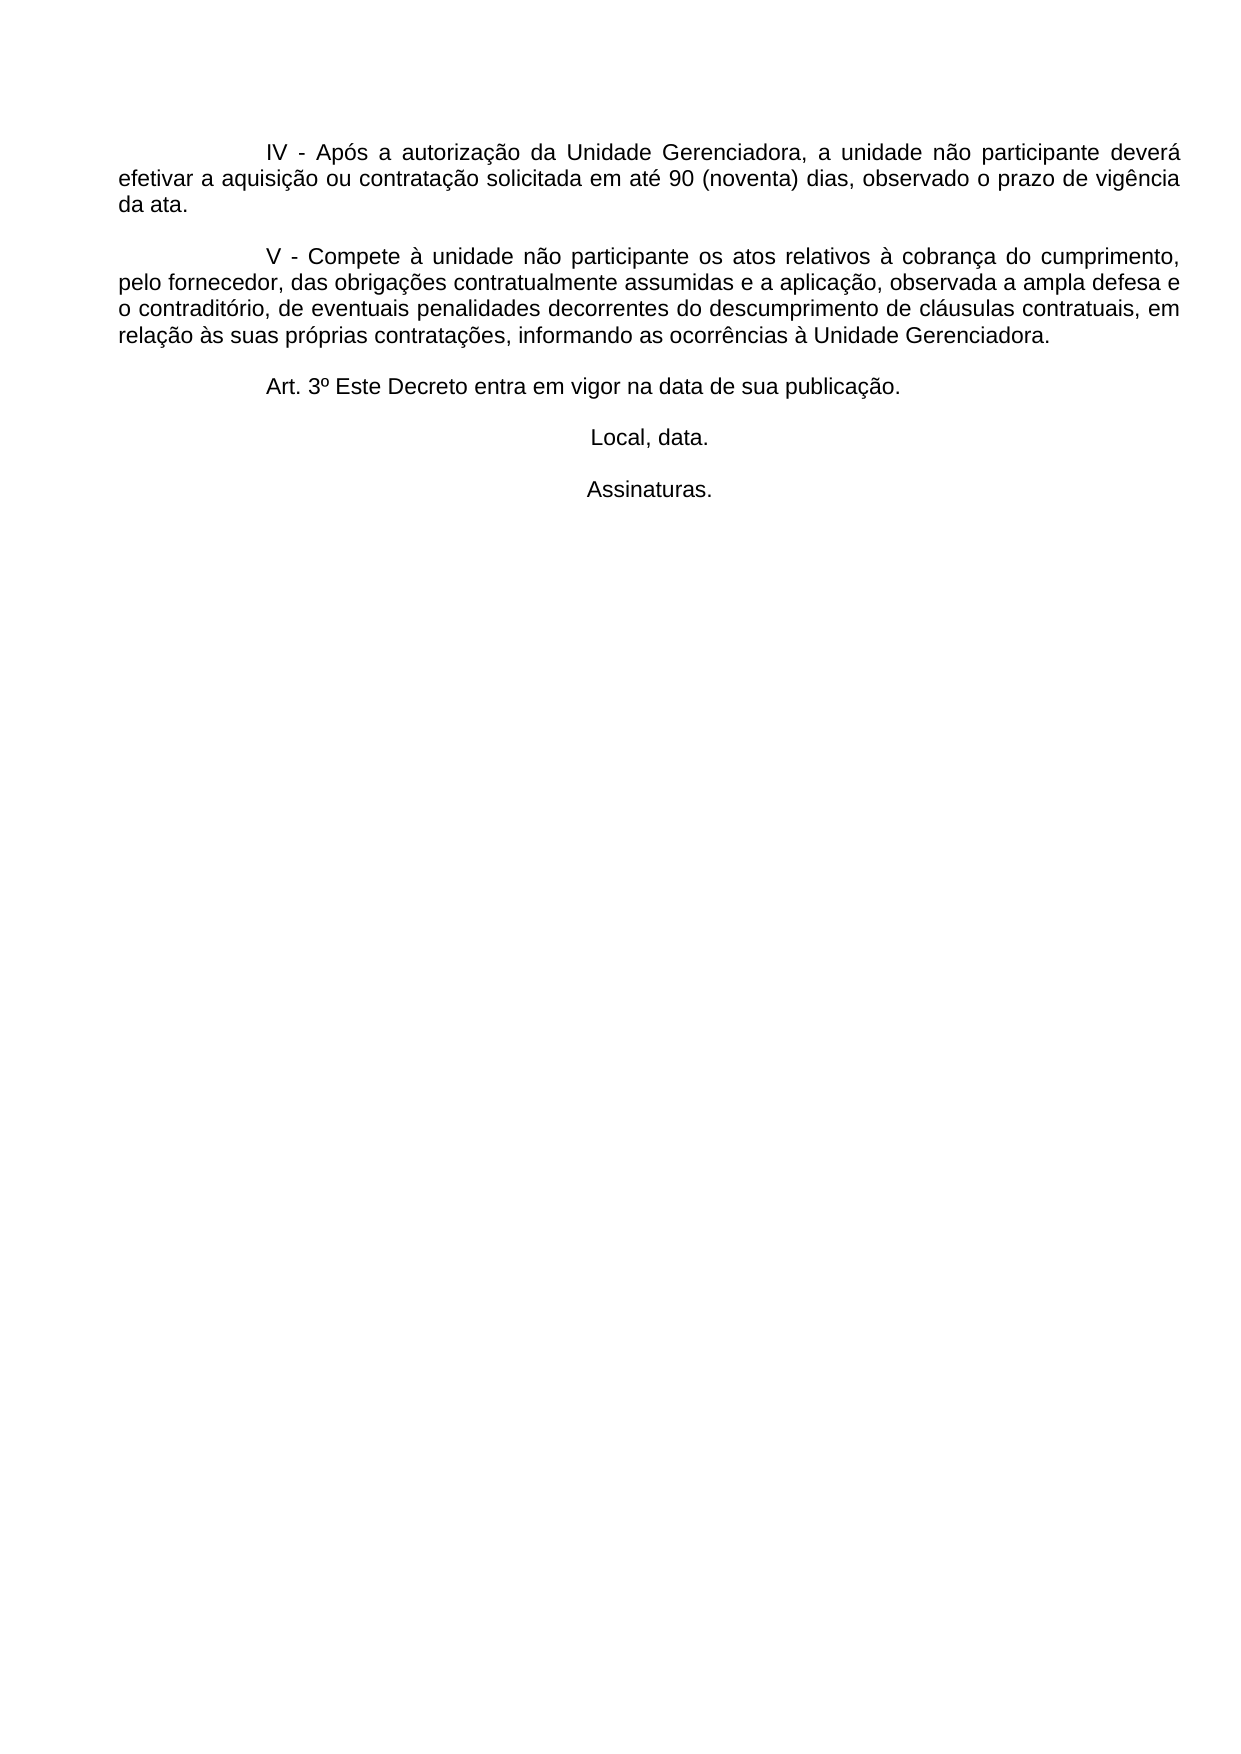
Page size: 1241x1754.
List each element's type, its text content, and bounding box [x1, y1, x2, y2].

text Assinaturas. [118, 476, 1181, 502]
text IV - Após a autorização da Unidade Gerenciadora, a unidade não participante deverá efetivar a aquisição ou contratação solicitada em até 90 (noventa) dias, observado o prazo de vigência da ata. [118, 138, 1181, 218]
text Art. 3º Este Decreto entra em vigor na data de sua publicação. [118, 373, 1181, 399]
text Local, data. [118, 424, 1181, 451]
text V - Compete à unidade não participante os atos relativos à cobrança do cumprimento, pelo fornecedor, das obrigações contratualmente assumidas e a aplicação, observada a ampla defesa e o contraditório, de eventuais penalidades decorrentes do descumprimento de cláusulas contratuais, em relação às suas próprias contratações, informando as ocorrências à Unidade Gerenciadora. [118, 243, 1181, 348]
